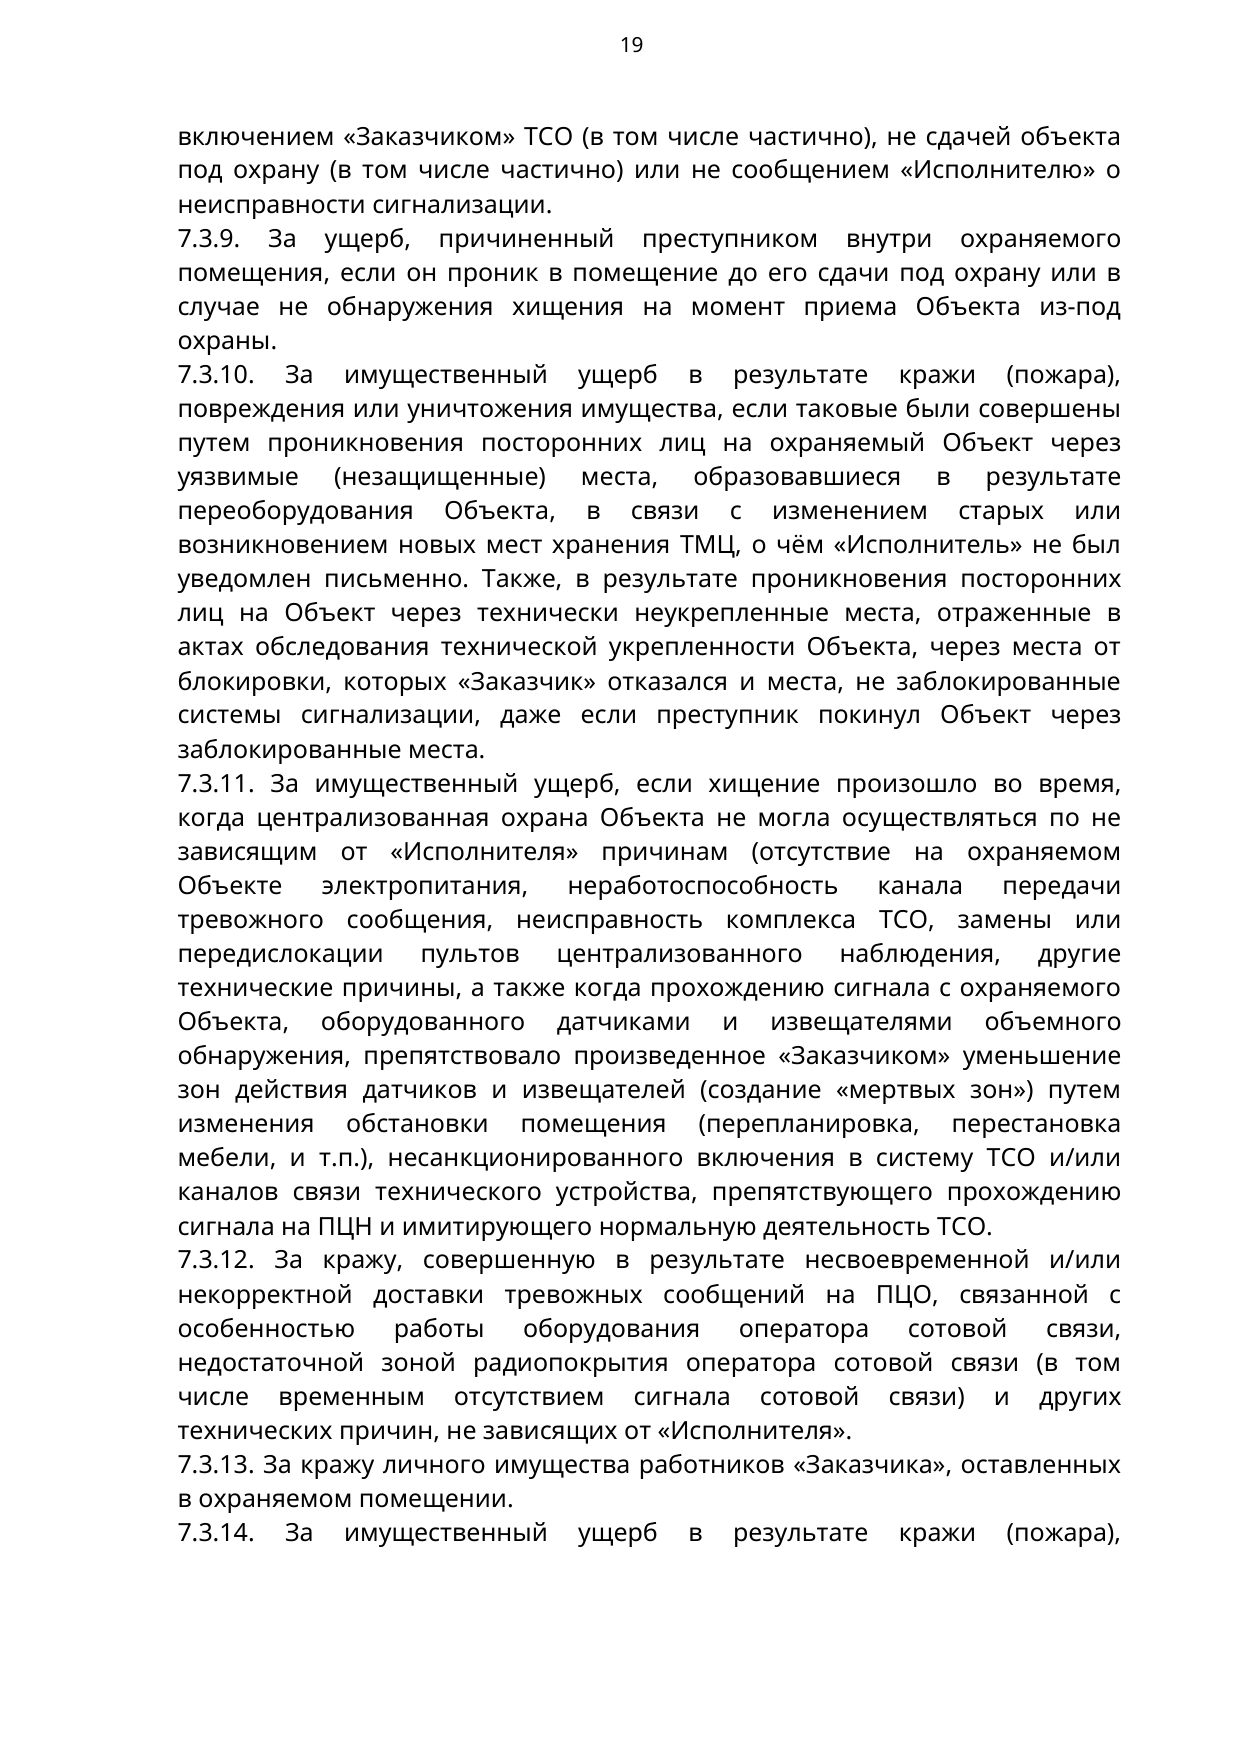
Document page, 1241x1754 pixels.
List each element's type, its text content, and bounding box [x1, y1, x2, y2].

text 7.3.14. За имущественный ущерб в результате кражи (пожара), [177, 1515, 1122, 1549]
text 7.3.10. За имущественный ущерб в результате кражи (пожара), повреждения или уничтожения имущества, если таковые были совершены путем проникновения посторонних лиц на охраняемый Объект через уязвимые (незащищенные) места, образовавшиеся в результате переоборудования Объекта, в связи с изменением старых или возникновением новых мест хранения ТМЦ, о чём «Исполнитель» не был уведомлен письменно. Также, в результате проникновения посторонних лиц на Объект через технически неукрепленные места, отраженные в актах обследования технической укрепленности Объекта, через места от блокировки, которых «Заказчик» отказался и места, не заблокированные системы сигнализации, даже если преступник покинул Объект через заблокированные места. [177, 357, 1122, 765]
text 7.3.12. За кражу, совершенную в результате несвоевременной и/или некорректной доставки тревожных сообщений на ПЦО, связанной с особенностью работы оборудования оператора сотовой связи, недостаточной зоной радиопокрытия оператора сотовой связи (в том числе временным отсутствием сигнала сотовой связи) и других технических причин, не зависящих от «Исполнителя». [177, 1242, 1122, 1447]
text 7.3.11. За имущественный ущерб, если хищение произошло во время, когда централизованная охрана Объекта не могла осуществляться по не зависящим от «Исполнителя» причинам (отсутствие на охраняемом Объекте электропитания, неработоспособность канала передачи тревожного сообщения, неисправность комплекса ТСО, замены или передислокации пультов централизованного наблюдения, другие технические причины, а также когда прохождению сигнала с охраняемого Объекта, оборудованного датчиками и извещателями объемного обнаружения, препятствовало произведенное «Заказчиком» уменьшение зон действия датчиков и извещателей (создание «мертвых зон») путем изменения обстановки помещения (перепланировка, перестановка мебели, и т.п.), несанкционированного включения в систему ТСО и/или каналов связи технического устройства, препятствующего прохождению сигнала на ПЦН и имитирующего нормальную деятельность ТСО. [177, 765, 1122, 1242]
text включением «Заказчиком» ТСО (в том числе частично), не сдачей объекта под охрану (в том числе частично) или не сообщением «Исполнителю» о неисправности сигнализации. [177, 118, 1122, 220]
text 7.3.13. За кражу личного имущества работников «Заказчика», оставленных в охраняемом помещении. [177, 1447, 1122, 1515]
text 7.3.9. За ущерб, причиненный преступником внутри охраняемого помещения, если он проник в помещение до его сдачи под охрану или в случае не обнаружения хищения на момент приема Объекта из-под охраны. [177, 220, 1122, 357]
